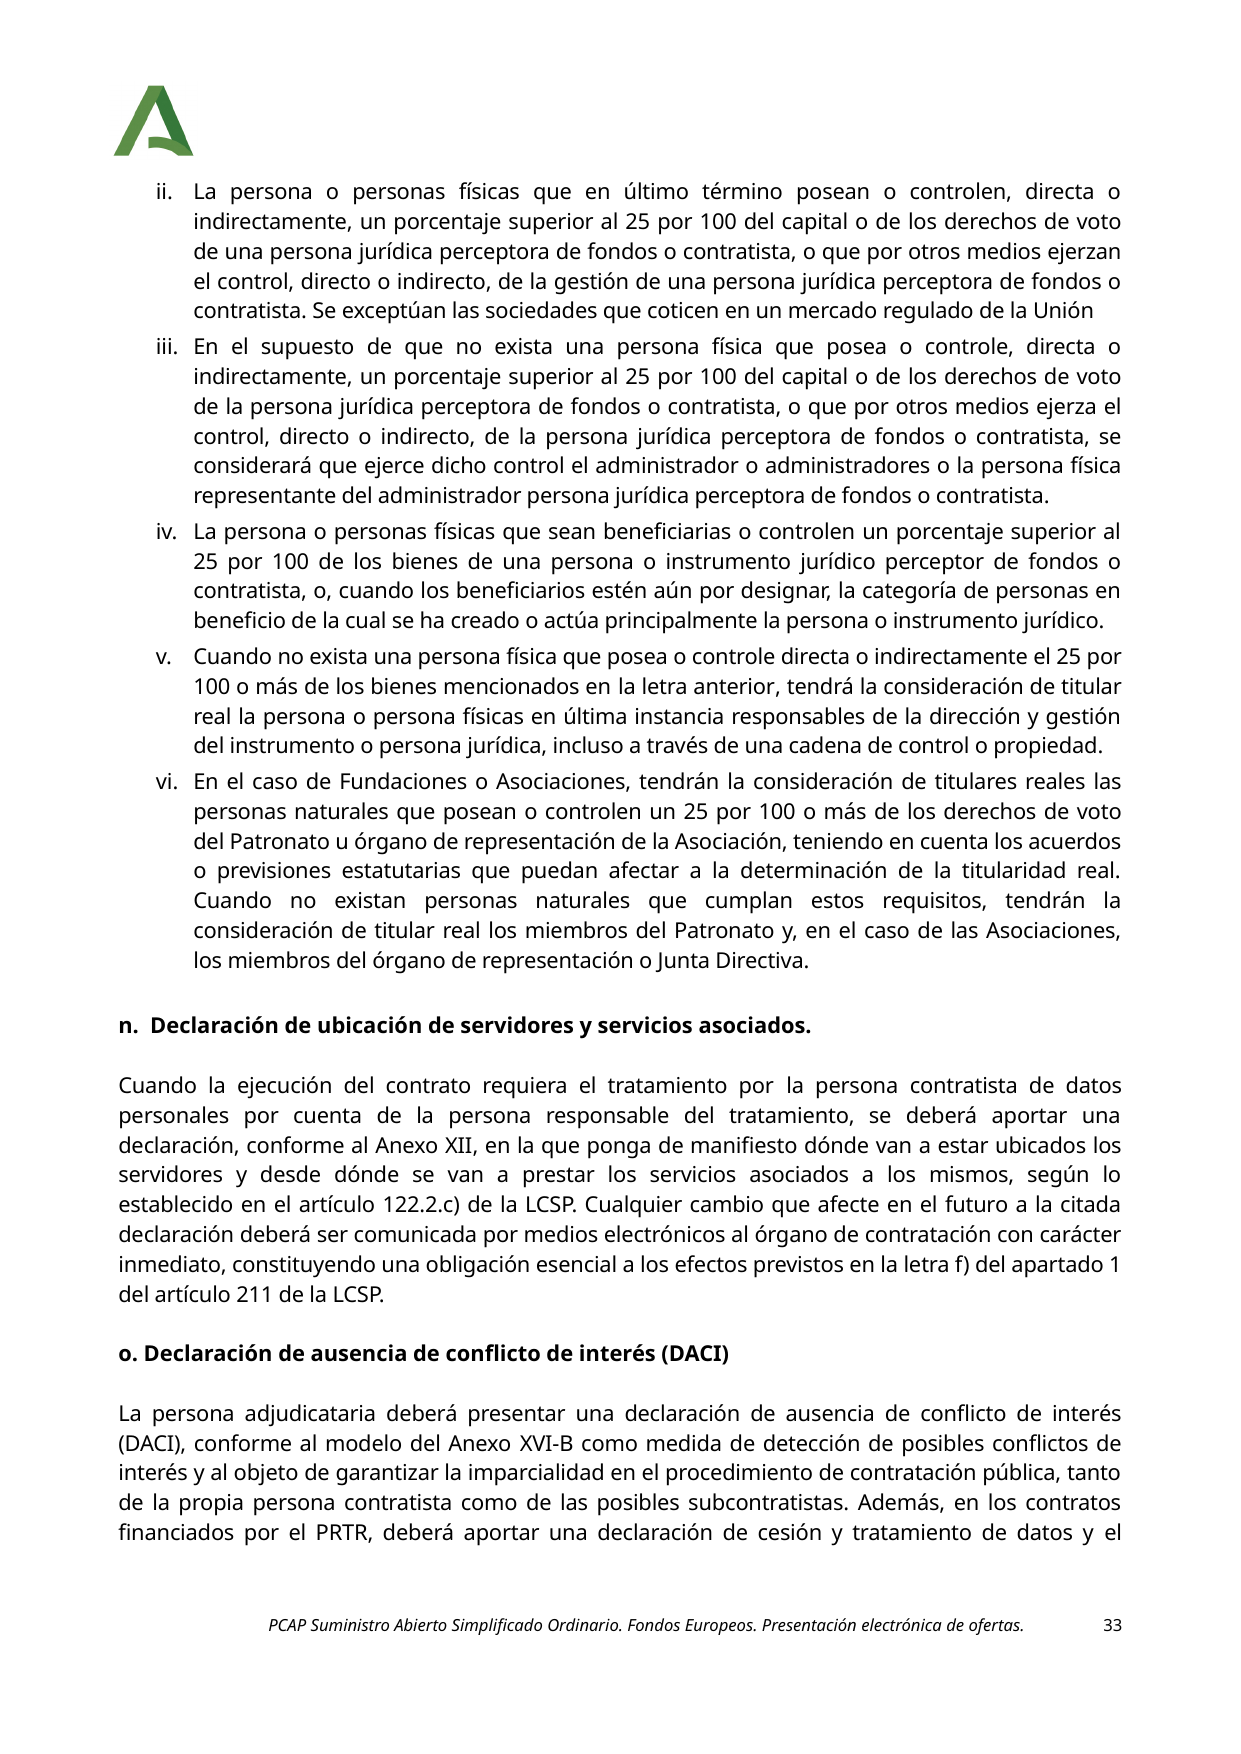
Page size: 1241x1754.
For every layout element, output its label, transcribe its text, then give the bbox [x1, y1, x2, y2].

list En el caso de Fundaciones o Asociaciones, tendrán la consideración de titulares reales las personas naturales que posean o controlen un 25 por 100 o más de los derechos de voto del Patronato u órgano de representación de la Asociación, teniendo en cuenta los acuerdos o previsiones estatutarias que puedan afectar a la determinación de la titularidad real. Cuando no existan personas naturales que cumplan estos requisitos, tendrán la consideración de titular real los miembros del Patronato y, en el caso de las Asociaciones, los miembros del órgano de representación o Junta Directiva. [156, 766, 1122, 975]
text n. Declaración de ubicación de servidores y servicios asociados. [118, 1010, 1122, 1040]
picture [109, 81, 198, 160]
list La persona o personas físicas que en último término posean o controlen, directa o indirectamente, un porcentaje superior al 25 por 100 del capital o de los derechos de voto de una persona jurídica perceptora de fondos o contratista, o que por otros medios ejerzan el control, directo o indirecto, de la gestión de una persona jurídica perceptora de fondos o contratista. Se exceptúan las sociedades que coticen en un mercado regulado de la Unión [156, 176, 1122, 325]
list La persona o personas físicas que sean beneficiarias o controlen un porcentaje superior al 25 por 100 de los bienes de una persona o instrumento jurídico perceptor de fondos o contratista, o, cuando los beneficiarios estén aún por designar, la categoría de personas en beneficio de la cual se ha creado o actúa principalmente la persona o instrumento jurídico. [156, 516, 1122, 635]
list Cuando no exista una persona física que posea o controle directa o indirectamente el 25 por 100 o más de los bienes mencionados en la letra anterior, tendrá la consideración de titular real la persona o persona físicas en última instancia responsables de la dirección y gestión del instrumento o persona jurídica, incluso a través de una cadena de control o propiedad. [156, 641, 1122, 760]
text La persona adjudicataria deberá presentar una declaración de ausencia de conflicto de interés (DACI), conforme al modelo del Anexo XVI-B como medida de detección de posibles conflictos de interés y al objeto de garantizar la imparcialidad en el procedimiento de contratación pública, tanto de la propia persona contratista como de las posibles subcontratistas. Además, en los contratos financiados por el PRTR, deberá aportar una declaración de cesión y tratamiento de datos y el [118, 1398, 1122, 1547]
text Cuando la ejecución del contrato requiera el tratamiento por la persona contratista de datos personales por cuenta de la persona responsable del tratamiento, se deberá aportar una declaración, conforme al Anexo XII, en la que ponga de manifiesto dónde van a estar ubicados los servidores y desde dónde se van a prestar los servicios asociados a los mismos, según lo establecido en el artículo 122.2.c) de la LCSP. Cualquier cambio que afecte en el futuro a la citada declaración deberá ser comunicada por medios electrónicos al órgano de contratación con carácter inmediato, constituyendo una obligación esencial a los efectos previstos en la letra f) del apartado 1 del artículo 211 de la LCSP. [118, 1070, 1122, 1308]
text o. Declaración de ausencia de conflicto de interés (DACI) [118, 1338, 1122, 1368]
list En el supuesto de que no exista una persona física que posea o controle, directa o indirectamente, un porcentaje superior al 25 por 100 del capital o de los derechos de voto de la persona jurídica perceptora de fondos o contratista, o que por otros medios ejerza el control, directo o indirecto, de la persona jurídica perceptora de fondos o contratista, se considerará que ejerce dicho control el administrador o administradores o la persona física representante del administrador persona jurídica perceptora de fondos o contratista. [156, 331, 1122, 510]
